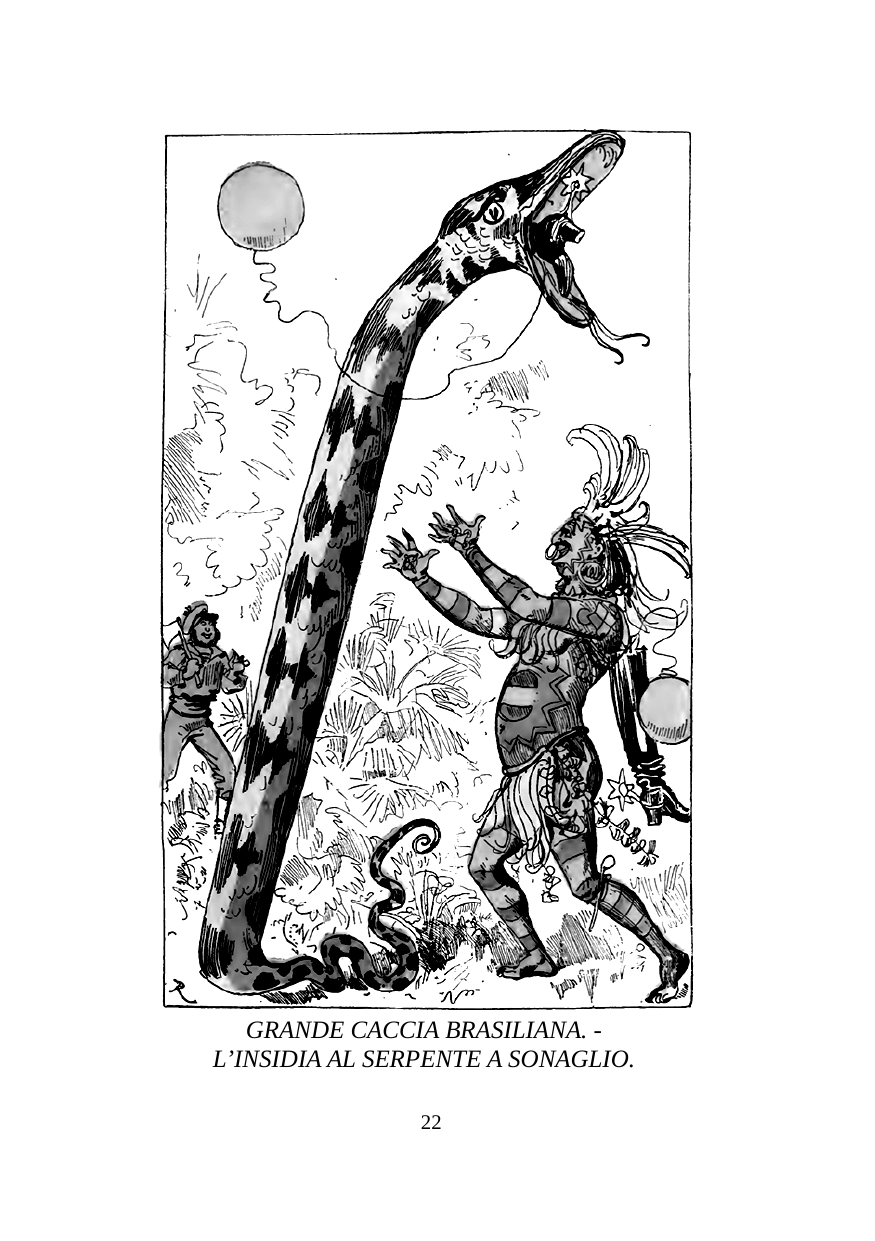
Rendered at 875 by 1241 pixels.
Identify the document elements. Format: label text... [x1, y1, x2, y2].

text GRANDE CACCIA BRASILIANA. - L’INSIDIA AL SERPENTE A SONAGLIO. [142, 135, 708, 1073]
picture [156, 122, 700, 1016]
